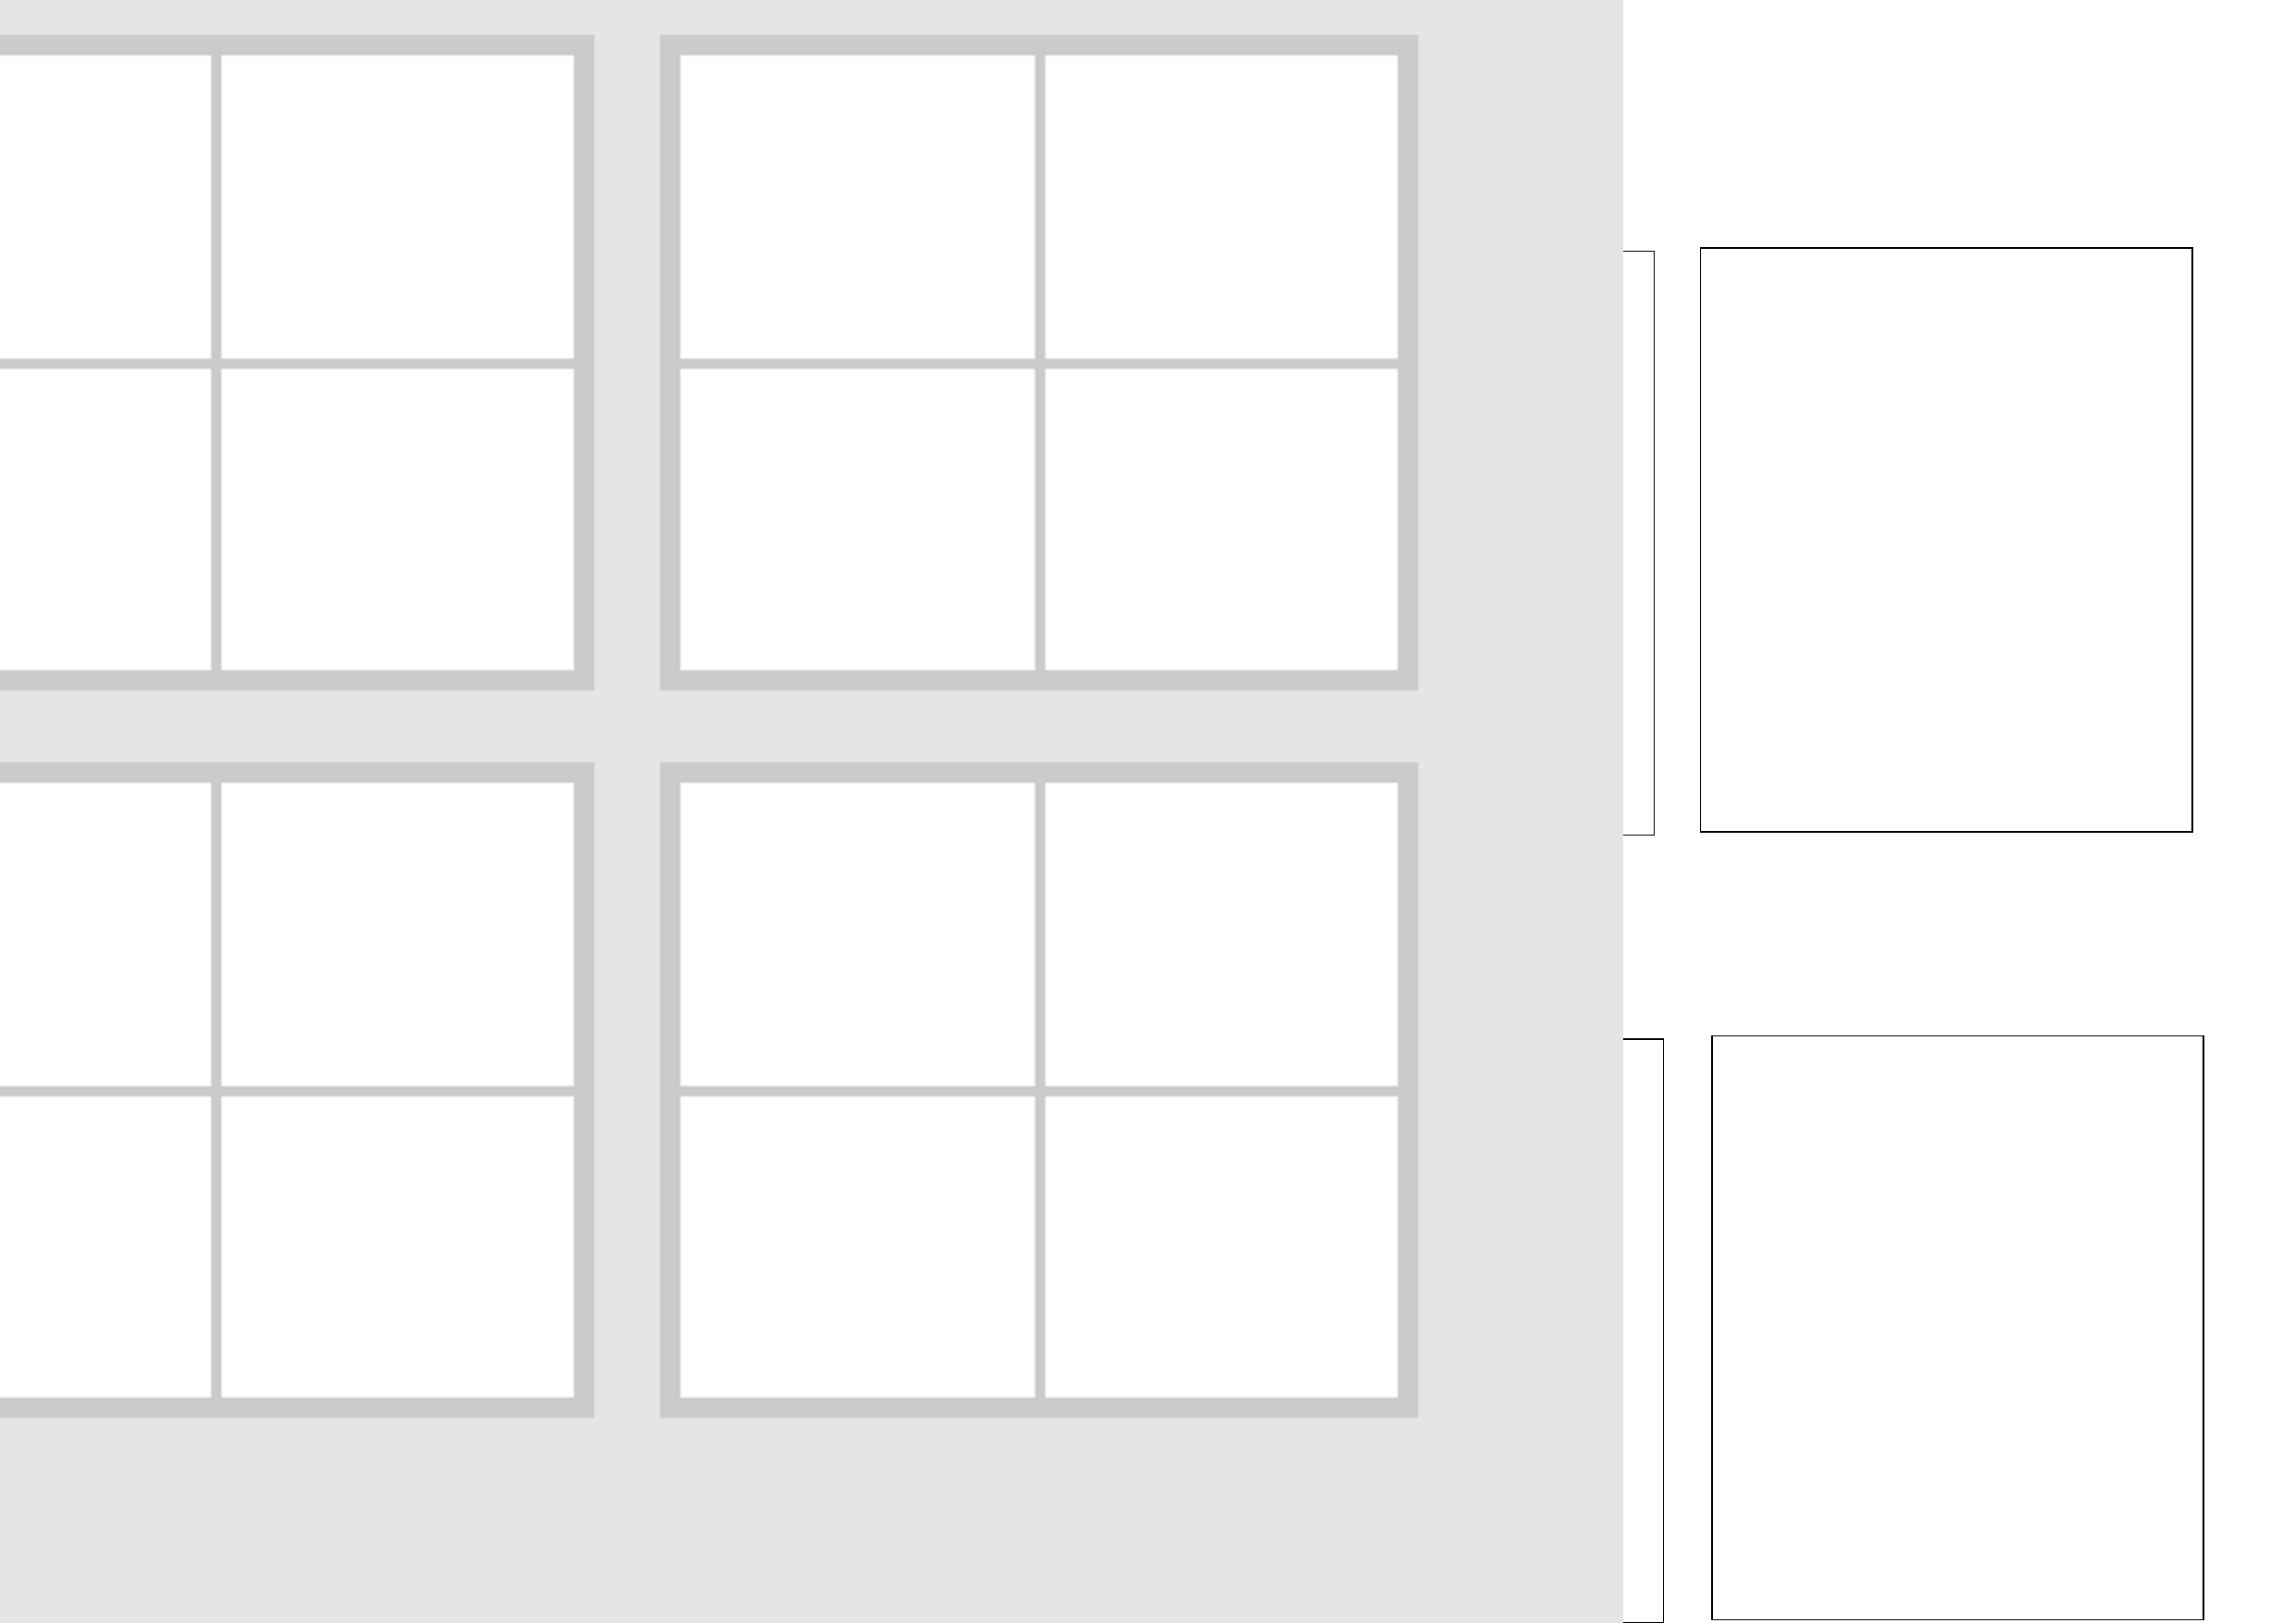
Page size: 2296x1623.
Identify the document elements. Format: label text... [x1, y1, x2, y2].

text 「數位原生代， 為性平發聲」-科技生活中發光的性平軼事倡議貼圖設計手繪每張貼圖大小參考板模 [1623, 77, 2240, 135]
